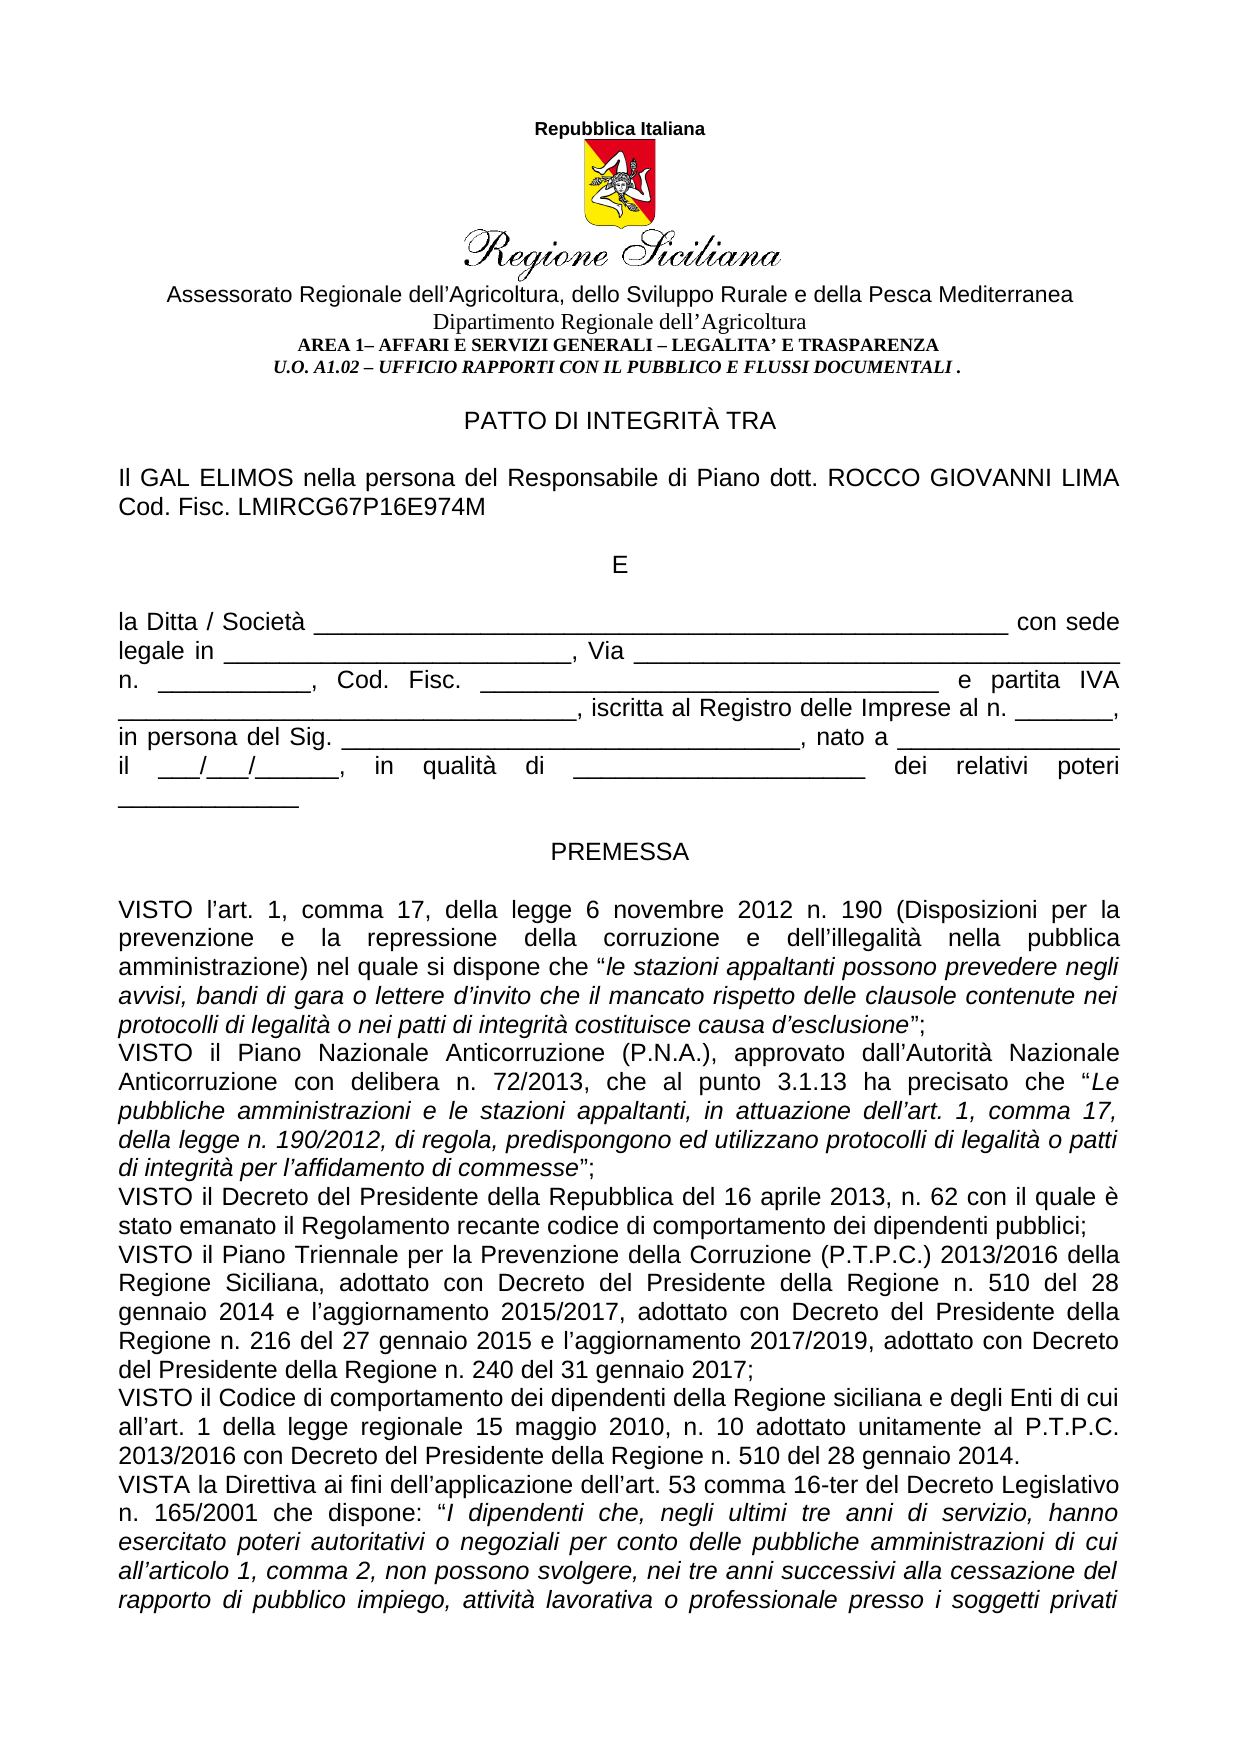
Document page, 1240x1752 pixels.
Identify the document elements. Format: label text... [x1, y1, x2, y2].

text VISTO il Codice di comportamento dei dipendenti della Regione siciliana e degli Enti di cui all’art. 1 della legge regionale 15 maggio 2010, n. 10 adottato unitamente al P.T.P.C. 2013/2016 con Decreto del Presidente della Regione n. 510 del 28 gennaio 2014. [118, 1383, 1122, 1470]
text Assessorato Regionale dell’Agricoltura, dello Sviluppo Rurale e della Pesca Mediterranea [118, 281, 1122, 308]
text VISTO il Piano Triennale per la Prevenzione della Corruzione (P.T.P.C.) 2013/2016 della Regione Siciliana, adottato con Decreto del Presidente della Regione n. 510 del 28 gennaio 2014 e l’aggiornamento 2015/2017, adottato con Decreto del Presidente della Regione n. 216 del 27 gennaio 2015 e l’aggiornamento 2017/2019, adottato con Decreto del Presidente della Regione n. 240 del 31 gennaio 2017; [118, 1240, 1122, 1383]
text PATTO DI INTEGRITÀ TRA [118, 406, 1122, 435]
text VISTA la Direttiva ai fini dell’applicazione dell’art. 53 comma 16-ter del Decreto Legislativo n. 165/2001 che dispone: “I dipendenti che, negli ultimi tre anni di servizio, hanno esercitato poteri autoritativi o negoziali per conto delle pubbliche amministrazioni di cui all’articolo 1, comma 2, non possono svolgere, nei tre anni successivi alla cessazione del rapporto di pubblico impiego, attività lavorativa o professionale presso i soggetti privati [118, 1470, 1122, 1613]
text Il GAL ELIMOS nella persona del Responsabile di Piano dott. ROCCO GIOVANNI LIMA Cod. Fisc. LMIRCG67P16E974M [118, 463, 1122, 521]
text VISTO il Piano Nazionale Anticorruzione (P.N.A.), approvato dall’Autorità Nazionale Anticorruzione con delibera n. 72/2013, che al punto 3.1.13 ha precisato che “Le pubbliche amministrazioni e le stazioni appaltanti, in attuazione dell’art. 1, comma 17, della legge n. 190/2012, di regola, predispongono ed utilizzano protocolli di legalità o patti di integrità per l’affidamento di commesse”; [118, 1038, 1122, 1182]
text Repubblica Italiana [118, 118, 1122, 140]
text U.O. A1.02 – UFFICIO RAPPORTI CON IL PUBBLICO E FLUSSI DOCUMENTALI . [118, 356, 1118, 377]
text Dipartimento Regionale dell’Agricoltura [118, 308, 1122, 334]
text AREA 1– AFFARI E SERVIZI GENERALI – LEGALITA’ E TRASPARENZA [118, 334, 1118, 356]
text la Ditta / Società __________________________________________________ con sede legale in _________________________, Via ___________________________________ n. ___________, Cod. Fisc. _________________________________ e partita IVA _________________________________, iscritta al Registro delle Imprese al n. _______, in persona del Sig. _________________________________, nato a ________________ il ___/___/______, in qualità di _____________________ dei relativi poteri _____________ [118, 607, 1122, 808]
text VISTO l’art. 1, comma 17, della legge 6 novembre 2012 n. 190 (Disposizioni per la prevenzione e la repressione della corruzione e dell’illegalità nella pubblica amministrazione) nel quale si dispone che “le stazioni appaltanti possono prevedere negli avvisi, bandi di gara o lettere d’invito che il mancato rispetto delle clausole contenute nei protocolli di legalità o nei patti di integrità costituisce causa d’esclusione”; [118, 895, 1122, 1038]
text PREMESSA [118, 837, 1122, 866]
text VISTO il Decreto del Presidente della Repubblica del 16 aprile 2013, n. 62 con il quale è stato emanato il Regolamento recante codice di comportamento dei dipendenti pubblici; [118, 1182, 1122, 1240]
text E [118, 550, 1122, 578]
